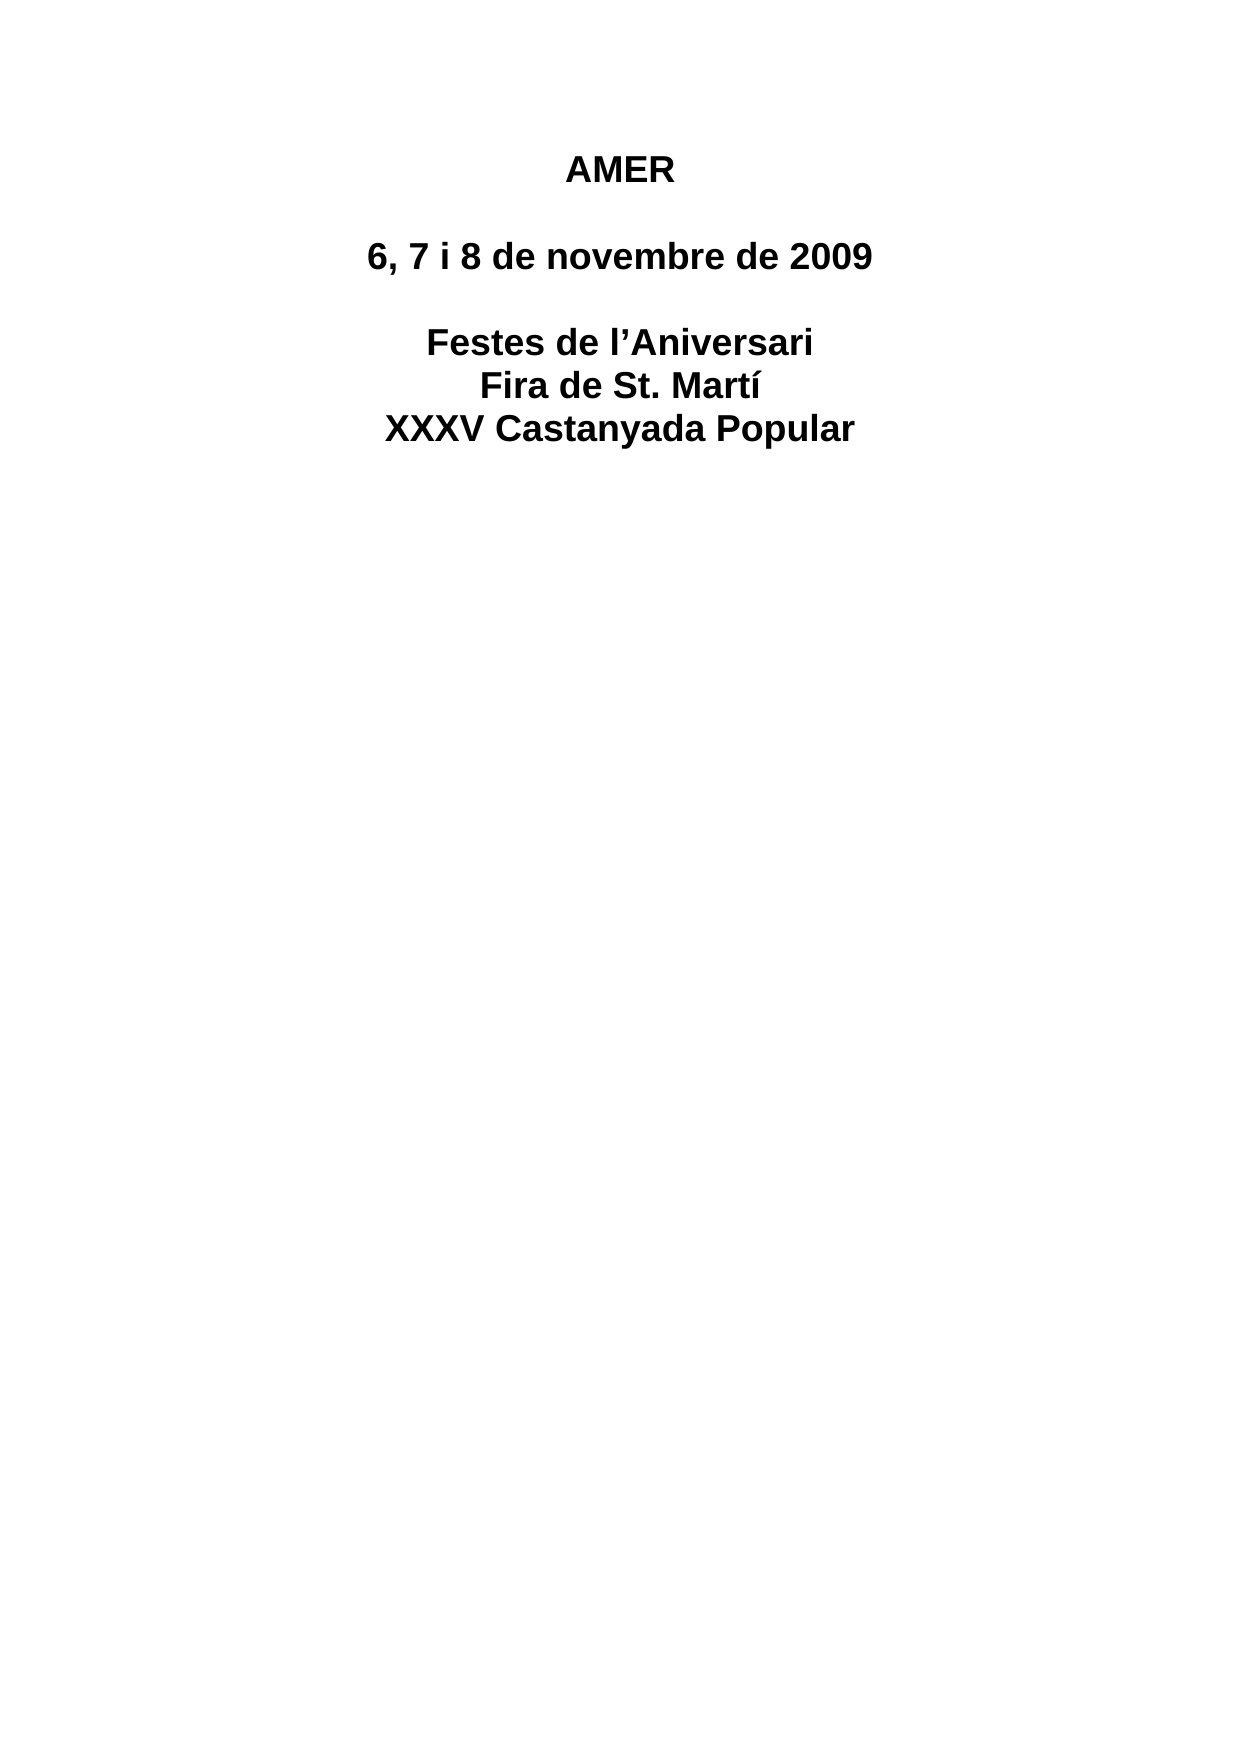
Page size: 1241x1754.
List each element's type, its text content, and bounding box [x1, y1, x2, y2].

text Fira de St. Martí [177, 363, 1063, 406]
text XXXV Castanyada Popular [177, 406, 1063, 449]
title AMER [177, 148, 1063, 191]
text Festes de l’Aniversari [177, 320, 1063, 363]
text 6, 7 i 8 de novembre de 2009 [177, 234, 1063, 277]
